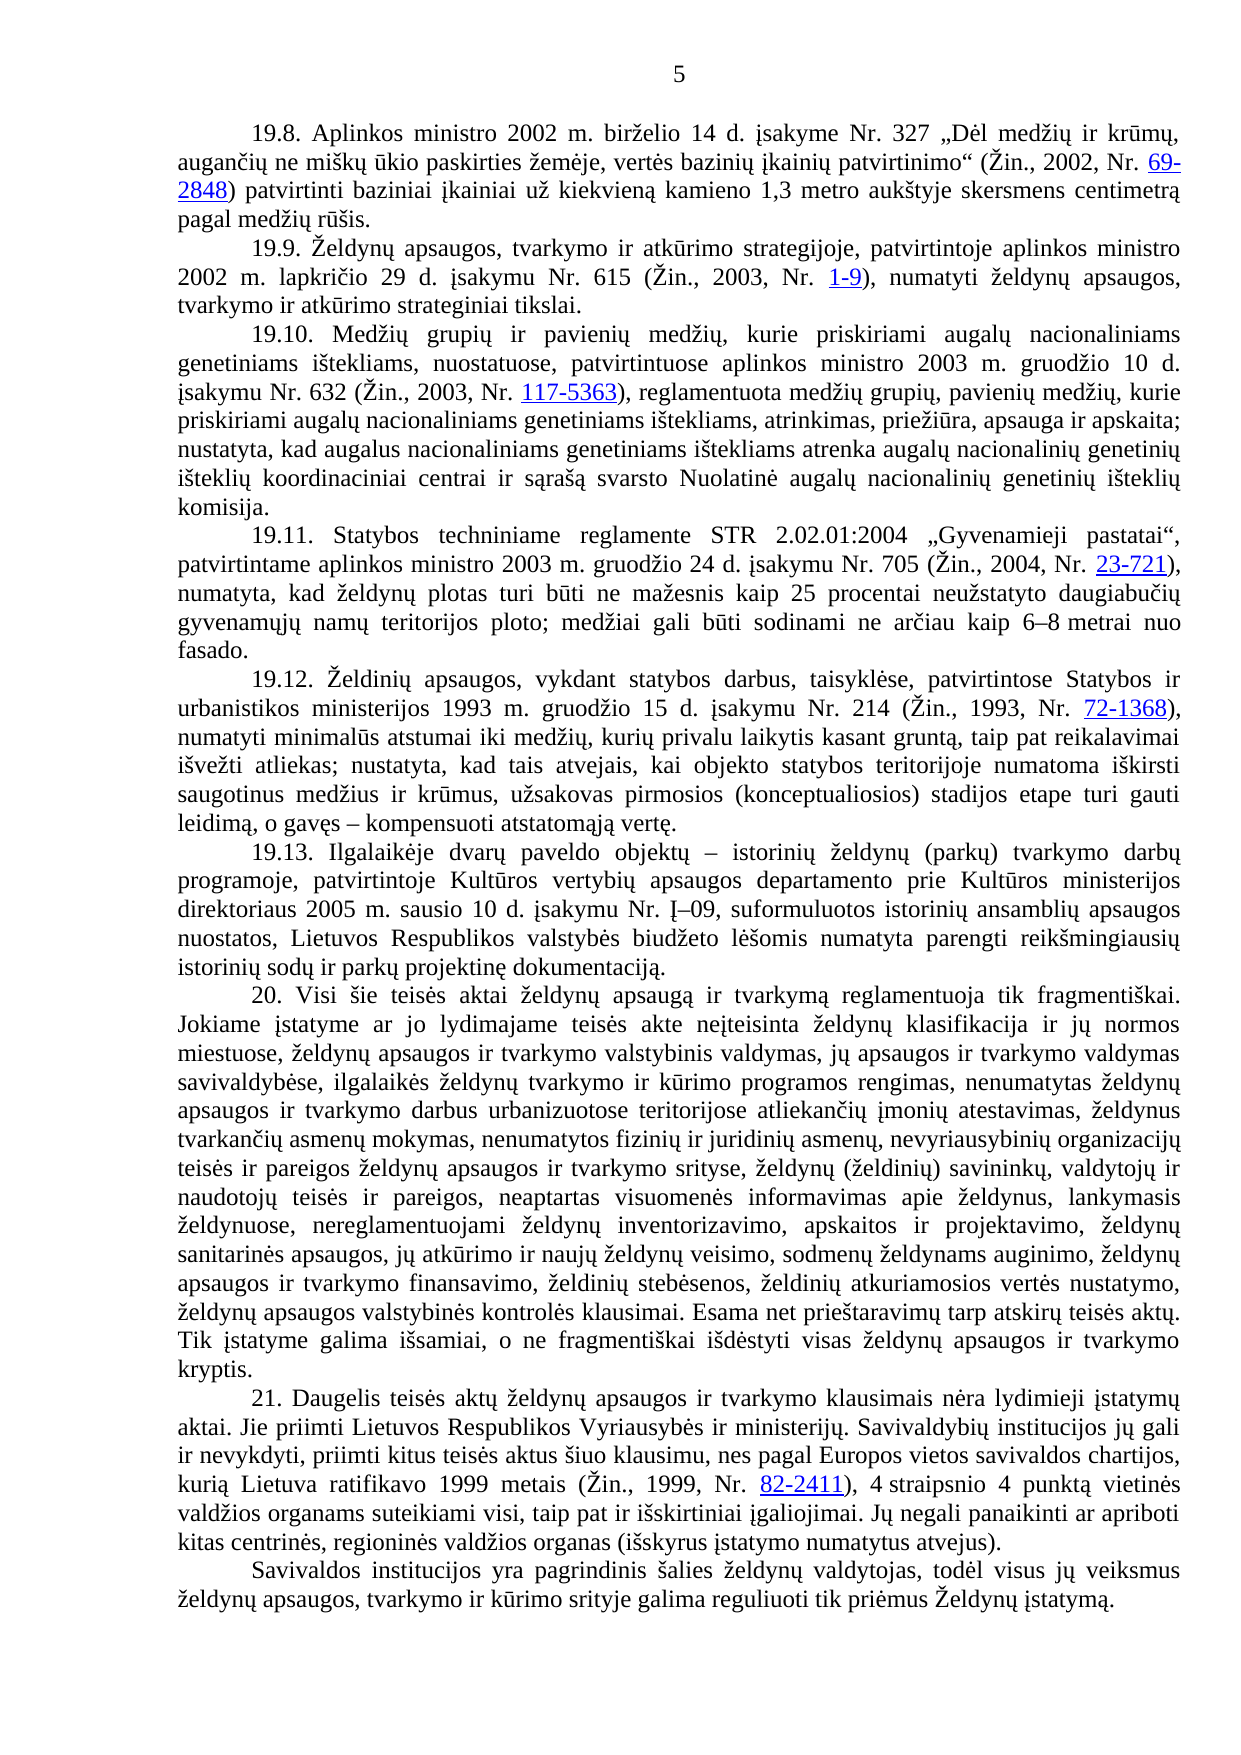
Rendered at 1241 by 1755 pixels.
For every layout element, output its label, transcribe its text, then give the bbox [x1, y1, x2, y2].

text 19.9. Želdynų apsaugos, tvarkymo ir atkūrimo strategijoje, patvirtintoje aplinkos ministro 2002 m. lapkričio 29 d. įsakymu Nr. 615 (Žin., 2003, Nr. 1-9), numatyti želdynų apsaugos, tvarkymo ir atkūrimo strateginiai tikslai. [177, 233, 1181, 319]
text 19.10. Medžių grupių ir pavienių medžių, kurie priskiriami augalų nacionaliniams genetiniams ištekliams, nuostatuose, patvirtintuose aplinkos ministro 2003 m. gruodžio 10 d. įsakymu Nr. 632 (Žin., 2003, Nr. 117-5363), reglamentuota medžių grupių, pavienių medžių, kurie priskiriami augalų nacionaliniams genetiniams ištekliams, atrinkimas, priežiūra, apsauga ir apskaita; nustatyta, kad augalus nacionaliniams genetiniams ištekliams atrenka augalų nacionalinių genetinių išteklių koordinaciniai centrai ir sąrašą svarsto Nuolatinė augalų nacionalinių genetinių išteklių komisija. [177, 319, 1181, 521]
text 19.8. Aplinkos ministro 2002 m. birželio 14 d. įsakyme Nr. 327 „Dėl medžių ir krūmų, augančių ne miškų ūkio paskirties žemėje, vertės bazinių įkainių patvirtinimo“ (Žin., 2002, Nr. 69-2848) patvirtinti baziniai įkainiai už kiekvieną kamieno 1,3 metro aukštyje skersmens centimetrą pagal medžių rūšis. [177, 118, 1181, 233]
text 20. Visi šie teisės aktai želdynų apsaugą ir tvarkymą reglamentuoja tik fragmentiškai. Jokiame įstatyme ar jo lydimajame teisės akte neįteisinta želdynų klasifikacija ir jų normos miestuose, želdynų apsaugos ir tvarkymo valstybinis valdymas, jų apsaugos ir tvarkymo valdymas savivaldybėse, ilgalaikės želdynų tvarkymo ir kūrimo programos rengimas, nenumatytas želdynų apsaugos ir tvarkymo darbus urbanizuotose teritorijose atliekančių įmonių atestavimas, želdynus tvarkančių asmenų mokymas, nenumatytos fizinių ir juridinių asmenų, nevyriausybinių organizacijų teisės ir pareigos želdynų apsaugos ir tvarkymo srityse, želdynų (želdinių) savininkų, valdytojų ir naudotojų teisės ir pareigos, neaptartas visuomenės informavimas apie želdynus, lankymasis želdynuose, nereglamentuojami želdynų inventorizavimo, apskaitos ir projektavimo, želdynų sanitarinės apsaugos, jų atkūrimo ir naujų želdynų veisimo, sodmenų želdynams auginimo, želdynų apsaugos ir tvarkymo finansavimo, želdinių stebėsenos, želdinių atkuriamosios vertės nustatymo, želdynų apsaugos valstybinės kontrolės klausimai. Esama net prieštaravimų tarp atskirų teisės aktų. Tik įstatyme galima išsamiai, o ne fragmentiškai išdėstyti visas želdynų apsaugos ir tvarkymo kryptis. [177, 981, 1181, 1383]
text 19.11. Statybos techniniame reglamente STR 2.02.01:2004 „Gyvenamieji pastatai“, patvirtintame aplinkos ministro 2003 m. gruodžio 24 d. įsakymu Nr. 705 (Žin., 2004, Nr. 23-721), numatyta, kad želdynų plotas turi būti ne mažesnis kaip 25 procentai neužstatyto daugiabučių gyvenamųjų namų teritorijos ploto; medžiai gali būti sodinami ne arčiau kaip 6–8 metrai nuo fasado. [177, 521, 1181, 664]
text 21. Daugelis teisės aktų želdynų apsaugos ir tvarkymo klausimais nėra lydimieji įstatymų aktai. Jie priimti Lietuvos Respublikos Vyriausybės ir ministerijų. Savivaldybių institucijos jų gali ir nevykdyti, priimti kitus teisės aktus šiuo klausimu, nes pagal Europos vietos savivaldos chartijos, kurią Lietuva ratifikavo 1999 metais (Žin., 1999, Nr. 82-2411), 4 straipsnio 4 punktą vietinės valdžios organams suteikiami visi, taip pat ir išskirtiniai įgaliojimai. Jų negali panaikinti ar apriboti kitas centrinės, regioninės valdžios organas (išskyrus įstatymo numatytus atvejus). [177, 1383, 1181, 1556]
text 19.12. Želdinių apsaugos, vykdant statybos darbus, taisyklėse, patvirtintose Statybos ir urbanistikos ministerijos 1993 m. gruodžio 15 d. įsakymu Nr. 214 (Žin., 1993, Nr. 72-1368), numatyti minimalūs atstumai iki medžių, kurių privalu laikytis kasant gruntą, taip pat reikalavimai išvežti atliekas; nustatyta, kad tais atvejais, kai objekto statybos teritorijoje numatoma iškirsti saugotinus medžius ir krūmus, užsakovas pirmosios (konceptualiosios) stadijos etape turi gauti leidimą, o gavęs – kompensuoti atstatomąją vertę. [177, 664, 1181, 837]
text Savivaldos institucijos yra pagrindinis šalies želdynų valdytojas, todėl visus jų veiksmus želdynų apsaugos, tvarkymo ir kūrimo srityje galima reguliuoti tik priėmus Želdynų įstatymą. [177, 1556, 1181, 1613]
text 19.13. Ilgalaikėje dvarų paveldo objektų – istorinių želdynų (parkų) tvarkymo darbų programoje, patvirtintoje Kultūros vertybių apsaugos departamento prie Kultūros ministerijos direktoriaus 2005 m. sausio 10 d. įsakymu Nr. Į–09, suformuluotos istorinių ansamblių apsaugos nuostatos, Lietuvos Respublikos valstybės biudžeto lėšomis numatyta parengti reikšmingiausių istorinių sodų ir parkų projektinę dokumentaciją. [177, 837, 1181, 981]
